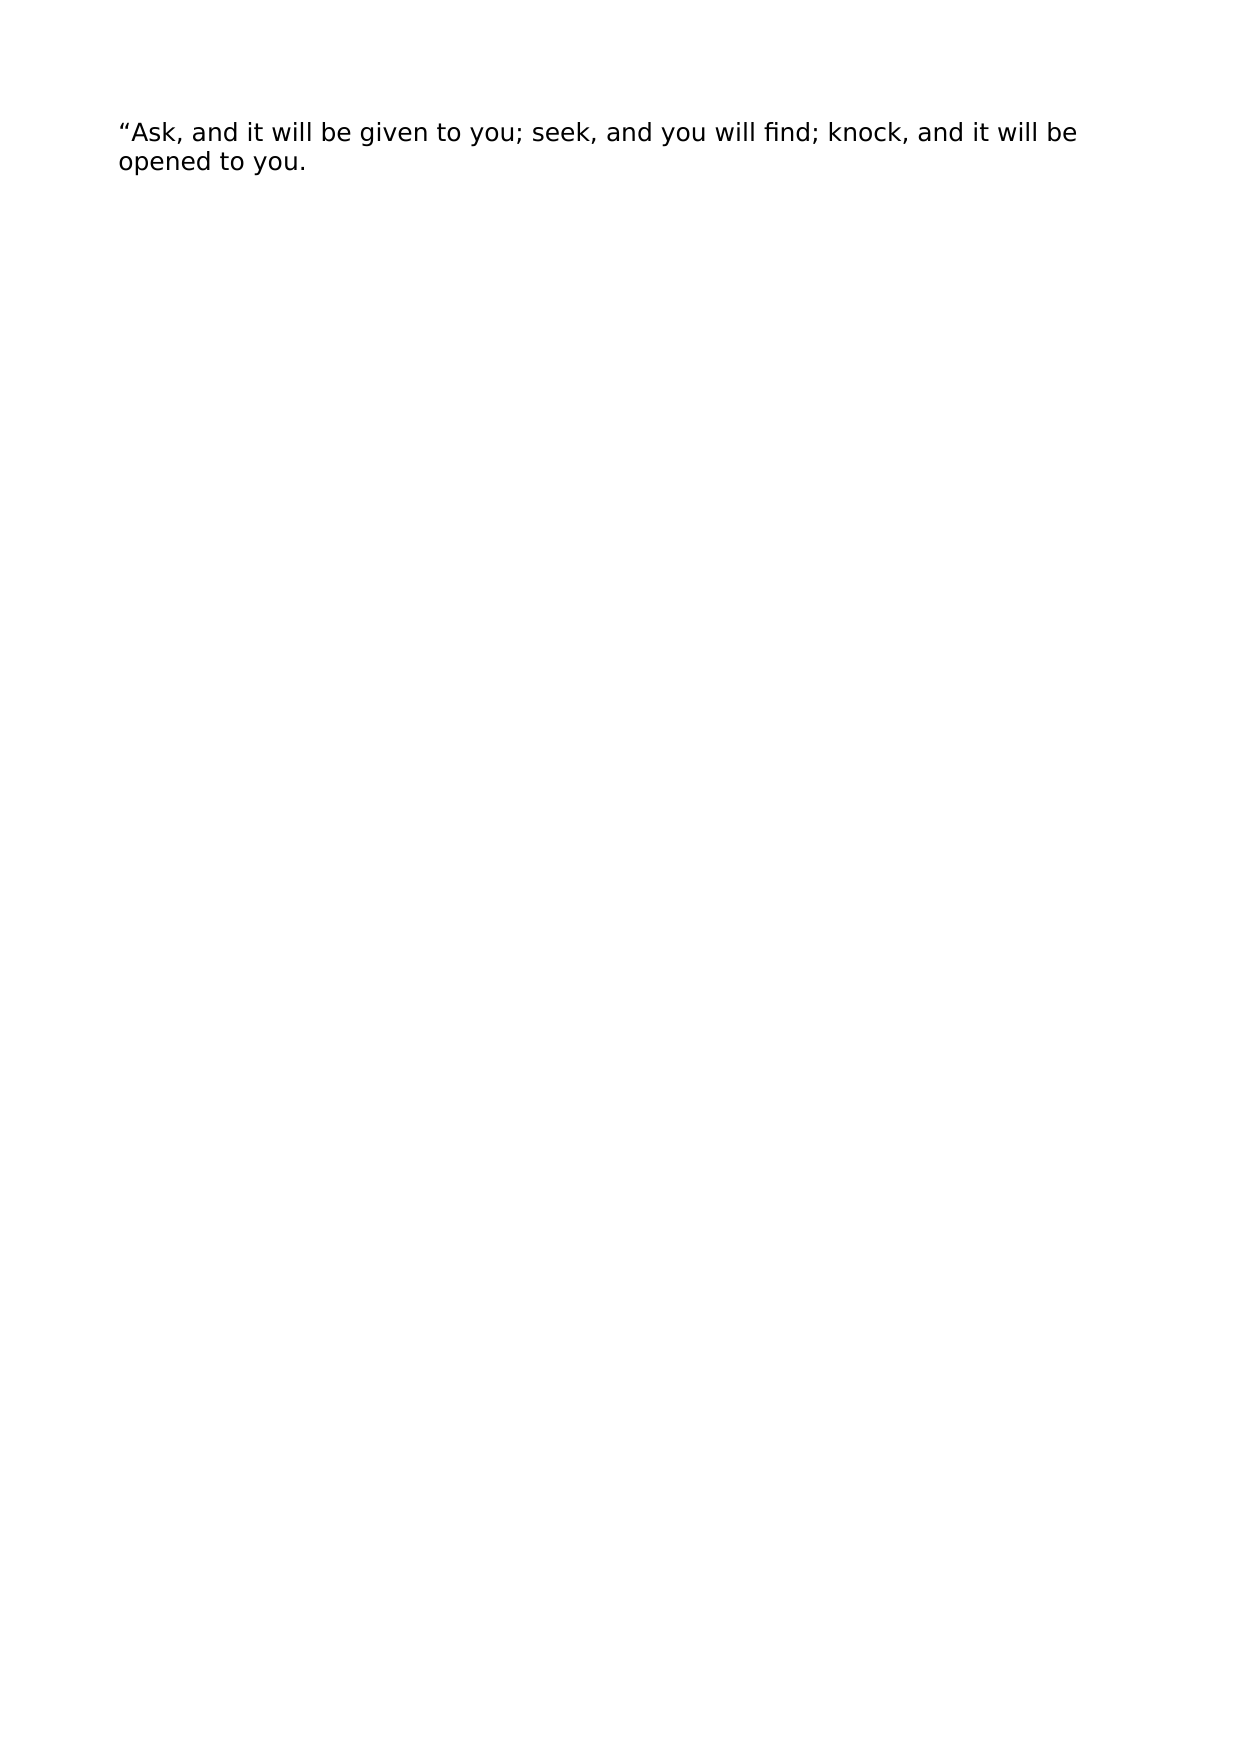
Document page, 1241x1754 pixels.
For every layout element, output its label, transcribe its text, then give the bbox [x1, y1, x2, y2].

text “Ask, and it will be given to you; seek, and you will find; knock, and it will be opened to you. [118, 118, 1122, 176]
